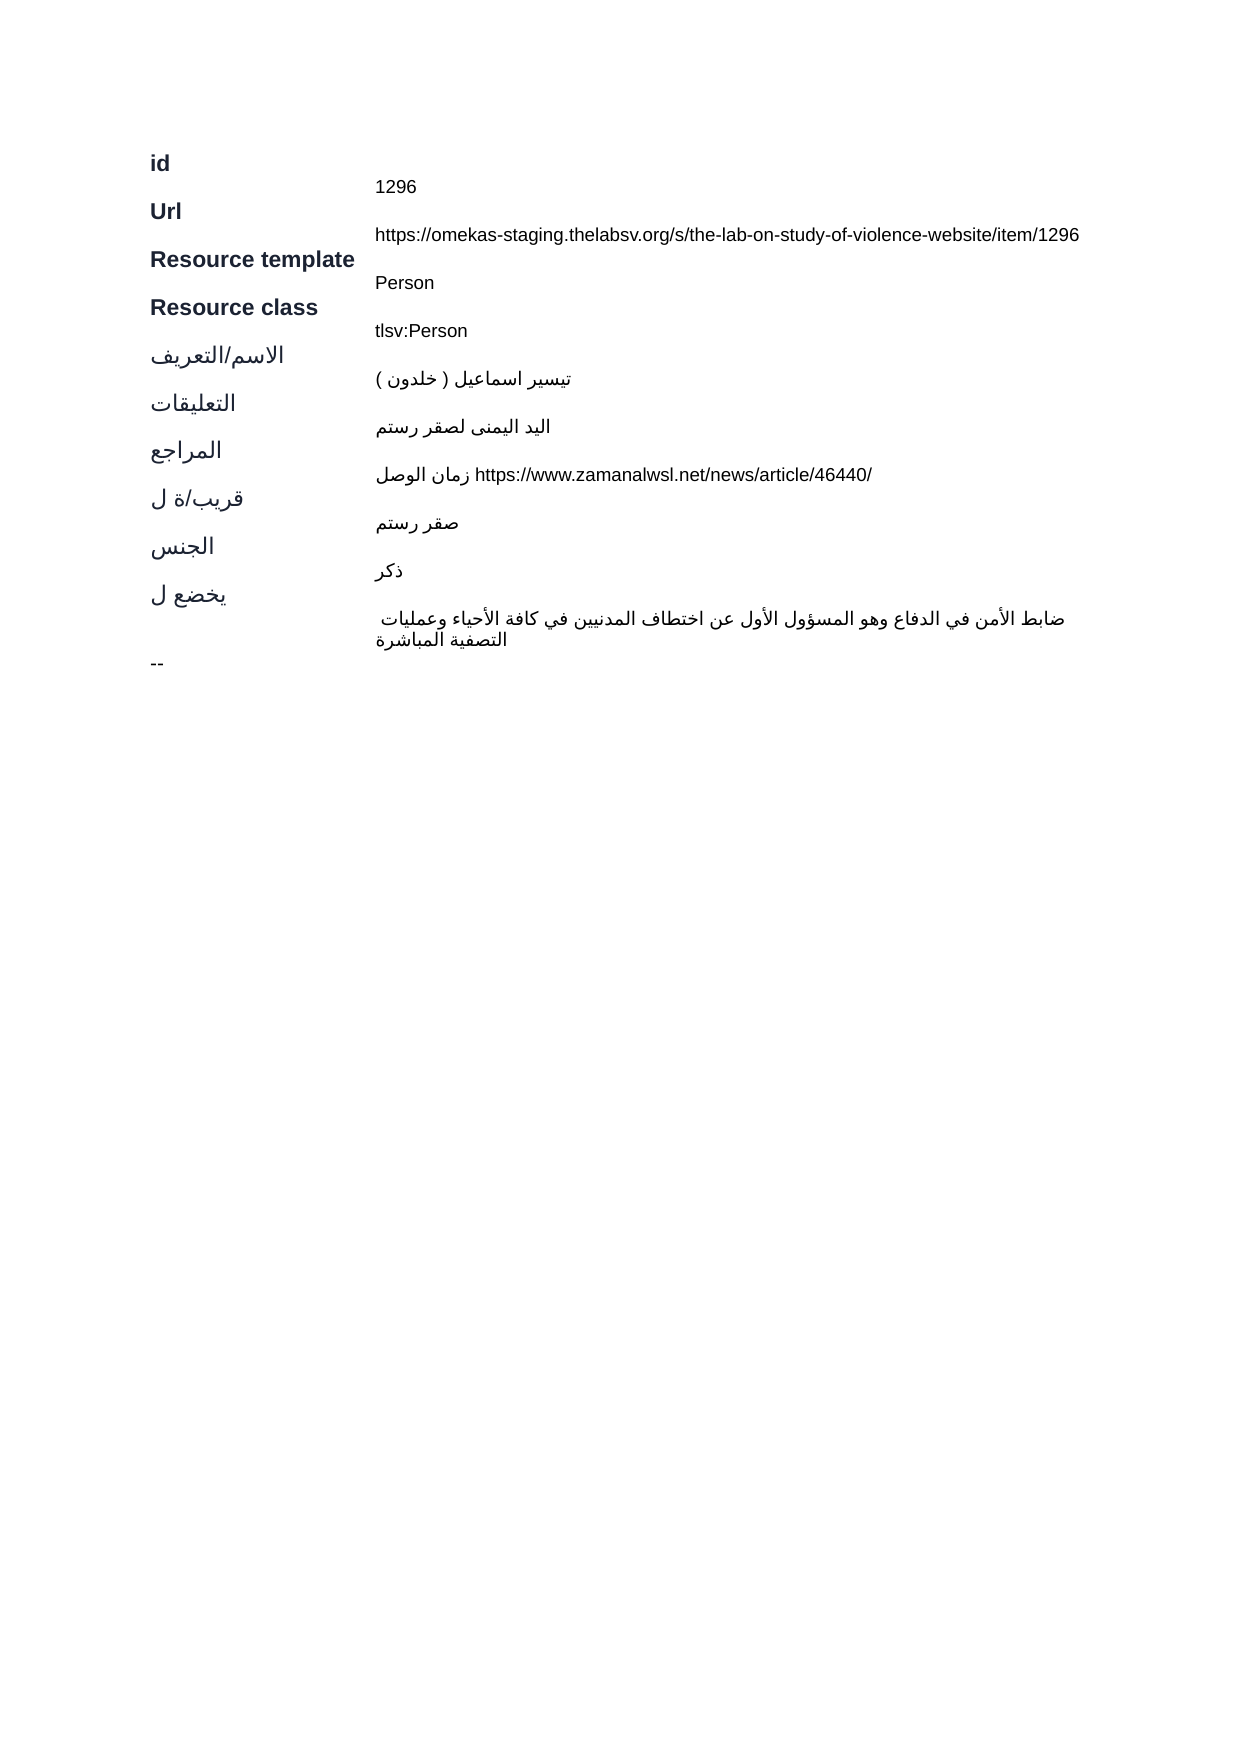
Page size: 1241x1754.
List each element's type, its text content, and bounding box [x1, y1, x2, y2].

text التعليقات [150, 389, 1090, 416]
text https://omekas-staging.thelabsv.org/s/the-lab-on-study-of-violence-website/item/1296 [375, 224, 1090, 246]
text تيسير اسماعيل ( خلدون ) [375, 368, 1090, 389]
text Resource class [150, 294, 1090, 320]
text -- [150, 651, 1090, 675]
text يخضع ل [150, 581, 1090, 608]
text id [150, 150, 1090, 176]
text tlsv:Person [375, 320, 1090, 342]
text زمان الوصل https://www.zamanalwsl.net/news/article/46440/ [375, 464, 1090, 485]
text الاسم/التعريف [150, 342, 1090, 368]
text ذكر [375, 560, 1090, 581]
text صقر رستم [375, 512, 1090, 533]
text Person [375, 272, 1090, 294]
text قريب/ة ل [150, 485, 1090, 512]
text 1296 [375, 176, 1090, 198]
text اليد اليمنى لصقر رستم [375, 416, 1090, 437]
text الجنس [150, 533, 1090, 560]
text ضابط الأمن في الدفاع وهو المسؤول الأول عن اختطاف المدنيين في كافة الأحياء وعمليات التصفية المباشرة [375, 608, 1090, 651]
text Resource template [150, 246, 1090, 272]
text Url [150, 198, 1090, 224]
text المراجع [150, 437, 1090, 464]
